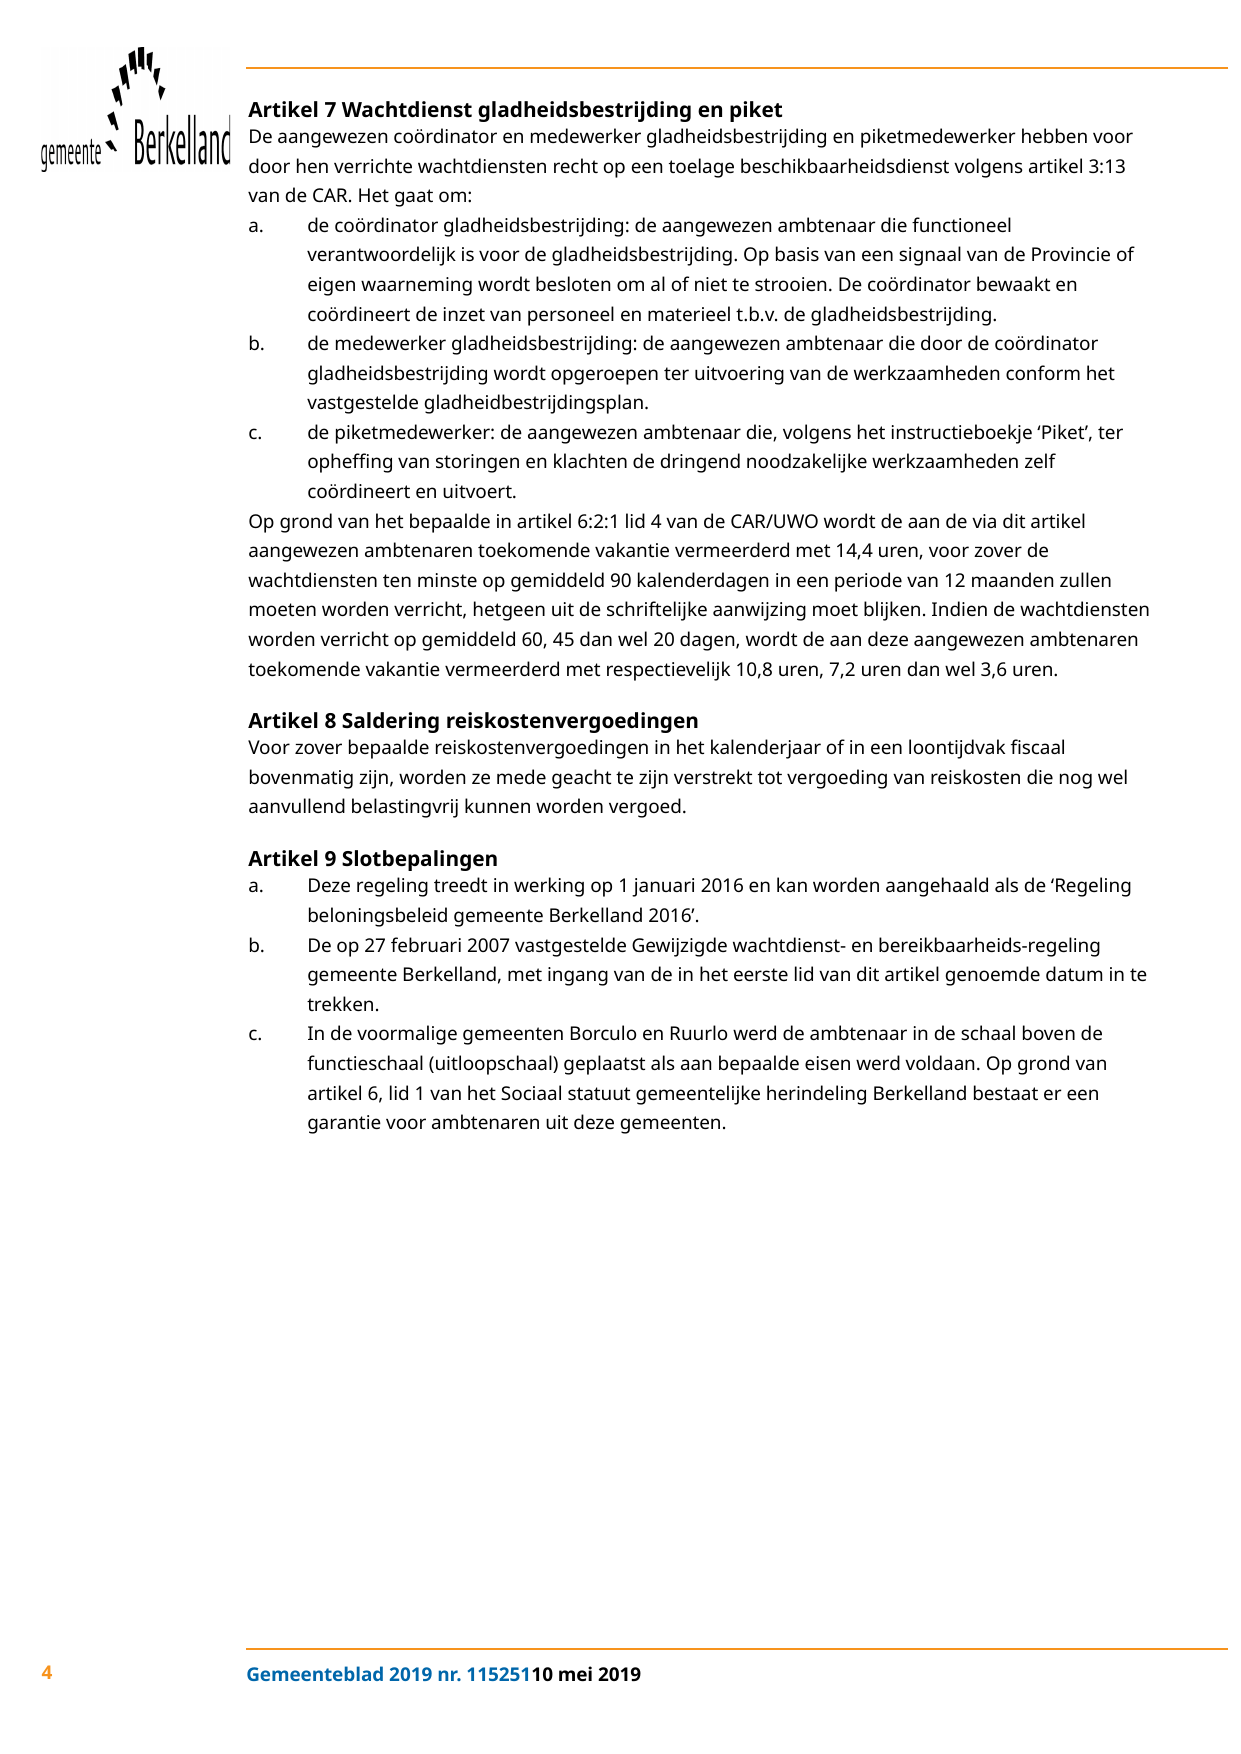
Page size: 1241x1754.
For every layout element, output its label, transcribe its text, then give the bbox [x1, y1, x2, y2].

list de coördinator gladheidsbestrijding: de aangewezen ambtenaar die functioneel verantwoordelijk is voor de gladheidsbestrijding. Op basis van een signaal van de Provincie of eigen waarneming wordt besloten om al of niet te strooien. De coördinator bewaakt en coördineert de inzet van personeel en materieel t.b.v. de gladheidsbestrijding. [248, 212, 1152, 326]
text De aangewezen coördinator en medewerker gladheidsbestrijding en piketmedewerker hebben voor door hen verrichte wachtdiensten recht op een toelage beschikbaarheidsdienst volgens artikel 3:13 van de CAR. Het gaat om: [248, 123, 1152, 208]
text Artikel 7 Wachtdienst gladheidsbestrijding en piket [248, 95, 1152, 123]
list In de voormalige gemeenten Borculo en Ruurlo werd de ambtenaar in de schaal boven de functieschaal (uitloopschaal) geplaatst als aan bepaalde eisen werd voldaan. Op grond van artikel 6, lid 1 van het Sociaal statuut gemeentelijke herindeling Berkelland bestaat er een garantie voor ambtenaren uit deze gemeenten. [248, 1021, 1152, 1135]
picture [41, 47, 231, 172]
list De op 27 februari 2007 vastgestelde Gewijzigde wachtdienst- en bereikbaarheids-regeling gemeente Berkelland, met ingang van de in het eerste lid van dit artikel genoemde datum in te trekken. [248, 932, 1152, 1017]
text Artikel 8 Saldering reiskostenvergoedingen [248, 706, 1152, 734]
list Deze regeling treedt in werking op 1 januari 2016 en kan worden aangehaald als de ‘Regeling beloningsbeleid gemeente Berkelland 2016’. [248, 873, 1152, 928]
text Artikel 9 Slotbepalingen [248, 844, 1152, 873]
list de medewerker gladheidsbestrijding: de aangewezen ambtenaar die door de coördinator gladheidsbestrijding wordt opgeroepen ter uitvoering van de werkzaamheden conform het vastgestelde gladheidbestrijdingsplan. [248, 330, 1152, 415]
list de piketmedewerker: de aangewezen ambtenaar die, volgens het instructieboekje ‘Piket’, ter opheffing van storingen en klachten de dringend noodzakelijke werkzaamheden zelf coördineert en uitvoert. [248, 419, 1152, 504]
text Voor zover bepaalde reiskostenvergoedingen in het kalenderjaar of in een loontijdvak fiscaal bovenmatig zijn, worden ze mede geacht te zijn verstrekt tot vergoeding van reiskosten die nog wel aanvullend belastingvrij kunnen worden vergoed. [248, 734, 1152, 819]
text Op grond van het bepaalde in artikel 6:2:1 lid 4 van de CAR/UWO wordt de aan de via dit artikel aangewezen ambtenaren toekomende vakantie vermeerderd met 14,4 uren, voor zover de wachtdiensten ten minste op gemiddeld 90 kalenderdagen in een periode van 12 maanden zullen moeten worden verricht, hetgeen uit de schriftelijke aanwijzing moet blijken. Indien de wachtdiensten worden verricht op gemiddeld 60, 45 dan wel 20 dagen, wordt de aan deze aangewezen ambtenaren toekomende vakantie vermeerderd met respectievelijk 10,8 uren, 7,2 uren dan wel 3,6 uren. [248, 508, 1152, 681]
